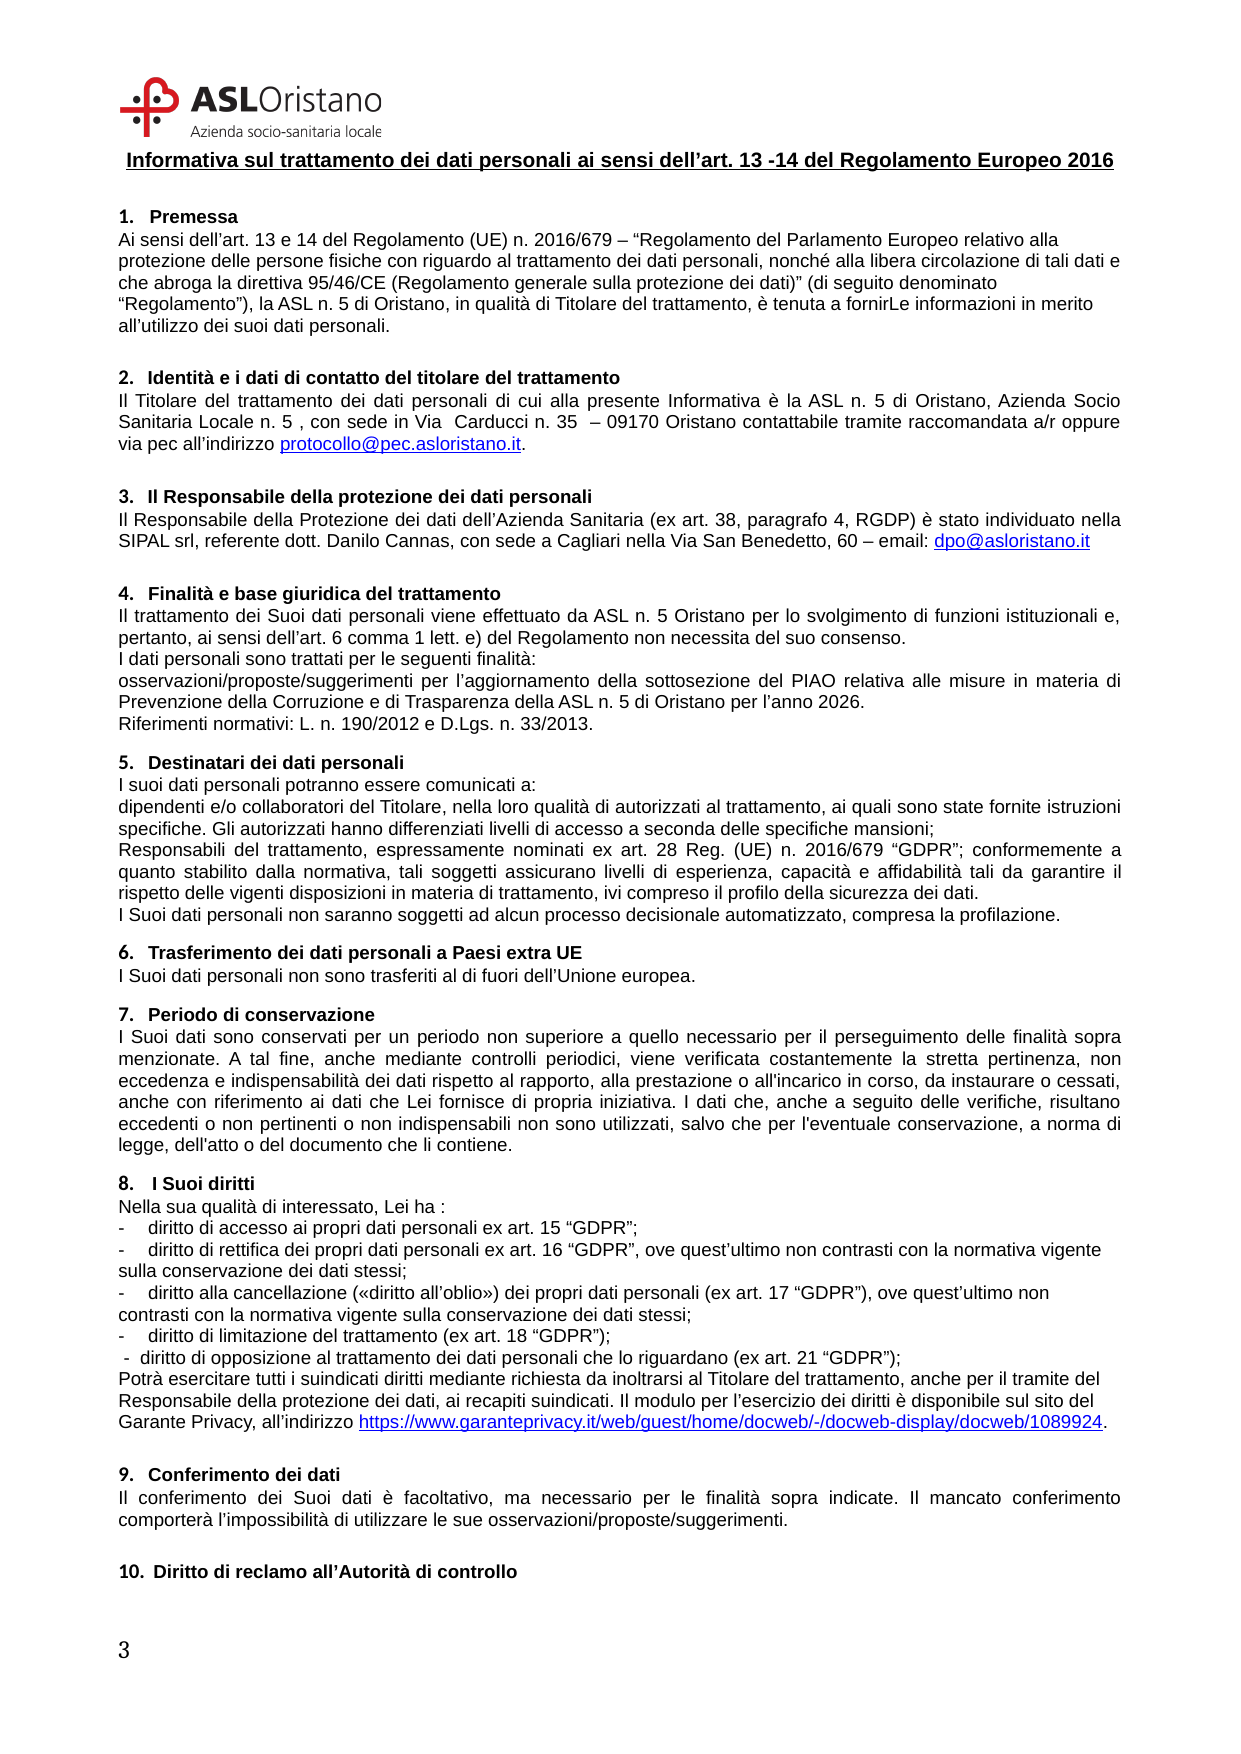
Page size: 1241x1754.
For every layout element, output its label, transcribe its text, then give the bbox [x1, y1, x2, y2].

list I Suoi diritti [118, 1170, 1122, 1196]
list Conferimento dei dati [118, 1461, 1122, 1487]
list I suoi dati personali potranno essere comunicati a: [118, 774, 1122, 796]
text Il conferimento dei Suoi dati è facoltativo, ma necessario per le finalità sopra indicate. Il mancato conferimento comporterà l’impossibilità di utilizzare le sue osservazioni/proposte/suggerimenti. [118, 1487, 1122, 1530]
list I Suoi dati personali non saranno soggetti ad alcun processo decisionale automatizzato, compresa la profilazione. [118, 904, 1122, 925]
text Nella sua qualità di interessato, Lei ha : [118, 1196, 1122, 1217]
text Responsabili del trattamento, espressamente nominati ex art. 28 Reg. (UE) n. 2016/679 “GDPR”; conformemente a quanto stabilito dalla normativa, tali soggetti assicurano livelli di esperienza, capacità e affidabilità tali da garantire il rispetto delle vigenti disposizioni in materia di trattamento, ivi compreso il profilo della sicurezza dei dati. [118, 839, 1122, 904]
text osservazioni/proposte/suggerimenti per l’aggiornamento della sottosezione del PIAO relativa alle misure in materia di Prevenzione della Corruzione e di Trasparenza della ASL n. 5 di Oristano per l’anno 2026. [118, 670, 1122, 713]
picture [118, 75, 382, 141]
list Trasferimento dei dati personali a Paesi extra UE [118, 939, 1122, 965]
text - diritto di opposizione al trattamento dei dati personali che lo riguardano (ex art. 21 “GDPR”); [118, 1346, 1122, 1368]
text I Suoi dati sono conservati per un periodo non superiore a quello necessario per il perseguimento delle finalità sopra menzionate. A tal fine, anche mediante controlli periodici, viene verificata costantemente la stretta pertinenza, non eccedenza e indispensabilità dei dati rispetto al rapporto, alla prestazione o all'incarico in corso, da instaurare o cessati, anche con riferimento ai dati che Lei fornisce di propria iniziativa. I dati che, anche a seguito delle verifiche, risultano eccedenti o non pertinenti o non indispensabili non sono utilizzati, salvo che per l'eventuale conservazione, a norma di legge, dell'atto o del documento che li contiene. [118, 1026, 1122, 1156]
text Il Responsabile della Protezione dei dati dell’Azienda Sanitaria (ex art. 38, paragrafo 4, RGDP) è stato individuato nella SIPAL srl, referente dott. Danilo Cannas, con sede a Cagliari nella Via San Benedetto, 60 – email: dpo@asloristano.it [118, 508, 1122, 552]
text - diritto di limitazione del trattamento (ex art. 18 “GDPR”); [118, 1325, 1122, 1346]
text Potrà esercitare tutti i suindicati diritti mediante richiesta da inoltrarsi al Titolare del trattamento, anche per il tramite del Responsabile della protezione dei dati, ai recapiti suindicati. Il modulo per l’esercizio dei diritti è disponibile sul sito del Garante Privacy, all’indirizzo https://www.garanteprivacy.it/web/guest/home/docweb/-/docweb-display/docweb/1089924. [118, 1368, 1122, 1433]
list Il Titolare del trattamento dei dati personali di cui alla presente Informativa è la ASL n. 5 di Oristano, Azienda Socio Sanitaria Locale n. 5 , con sede in Via Carducci n. 35 – 09170 Oristano contattabile tramite raccomandata a/r oppure via pec all’indirizzo protocollo@pec.asloristano.it. [118, 390, 1122, 454]
list Finalità e base giuridica del trattamento [118, 580, 1122, 605]
text Riferimenti normativi: L. n. 190/2012 e D.Lgs. n. 33/2013. [118, 713, 1122, 734]
list Il Responsabile della protezione dei dati personali [118, 483, 1122, 508]
text Informativa sul trattamento dei dati personali ai sensi dell’art. 13 -14 del Regolamento Europeo 2016 [118, 148, 1122, 172]
list Destinatari dei dati personali [118, 749, 1122, 774]
list Premessa Ai sensi dell’art. 13 e 14 del Regolamento (UE) n. 2016/679 – “Regolamento del Parlamento Europeo relativo alla protezione delle persone fisiche con riguardo al trattamento dei dati personali, nonché alla libera circolazione di tali dati e che abroga la direttiva 95/46/CE (Regolamento generale sulla protezione dei dati)” (di seguito denominato “Regolamento”), la ASL n. 5 di Oristano, in qualità di Titolare del trattamento, è tenuta a fornirLe informazioni in merito all’utilizzo dei suoi dati personali. [118, 203, 1122, 336]
text I Suoi dati personali non sono trasferiti al di fuori dell’Unione europea. [118, 965, 1122, 987]
list dipendenti e/o collaboratori del Titolare, nella loro qualità di autorizzati al trattamento, ai quali sono state fornite istruzioni specifiche. Gli autorizzati hanno differenziati livelli di accesso a seconda delle specifiche mansioni; [118, 796, 1122, 839]
list Periodo di conservazione [118, 1001, 1122, 1026]
list Diritto di reclamo all’Autorità di controllo [118, 1559, 1122, 1584]
text Il trattamento dei Suoi dati personali viene effettuato da ASL n. 5 Oristano per lo svolgimento di funzioni istituzionali e, pertanto, ai sensi dell’art. 6 comma 1 lett. e) del Regolamento non necessita del suo consenso. [118, 605, 1122, 648]
text - diritto di rettifica dei propri dati personali ex art. 16 “GDPR”, ove quest’ultimo non contrasti con la normativa vigente sulla conservazione dei dati stessi; [118, 1239, 1122, 1282]
text - diritto di accesso ai propri dati personali ex art. 15 “GDPR”; [118, 1217, 1122, 1239]
text - diritto alla cancellazione («diritto all’oblio») dei propri dati personali (ex art. 17 “GDPR”), ove quest’ultimo non contrasti con la normativa vigente sulla conservazione dei dati stessi; [118, 1282, 1122, 1325]
text I dati personali sono trattati per le seguenti finalità: [118, 648, 1122, 670]
list Identità e i dati di contatto del titolare del trattamento [118, 364, 1122, 390]
